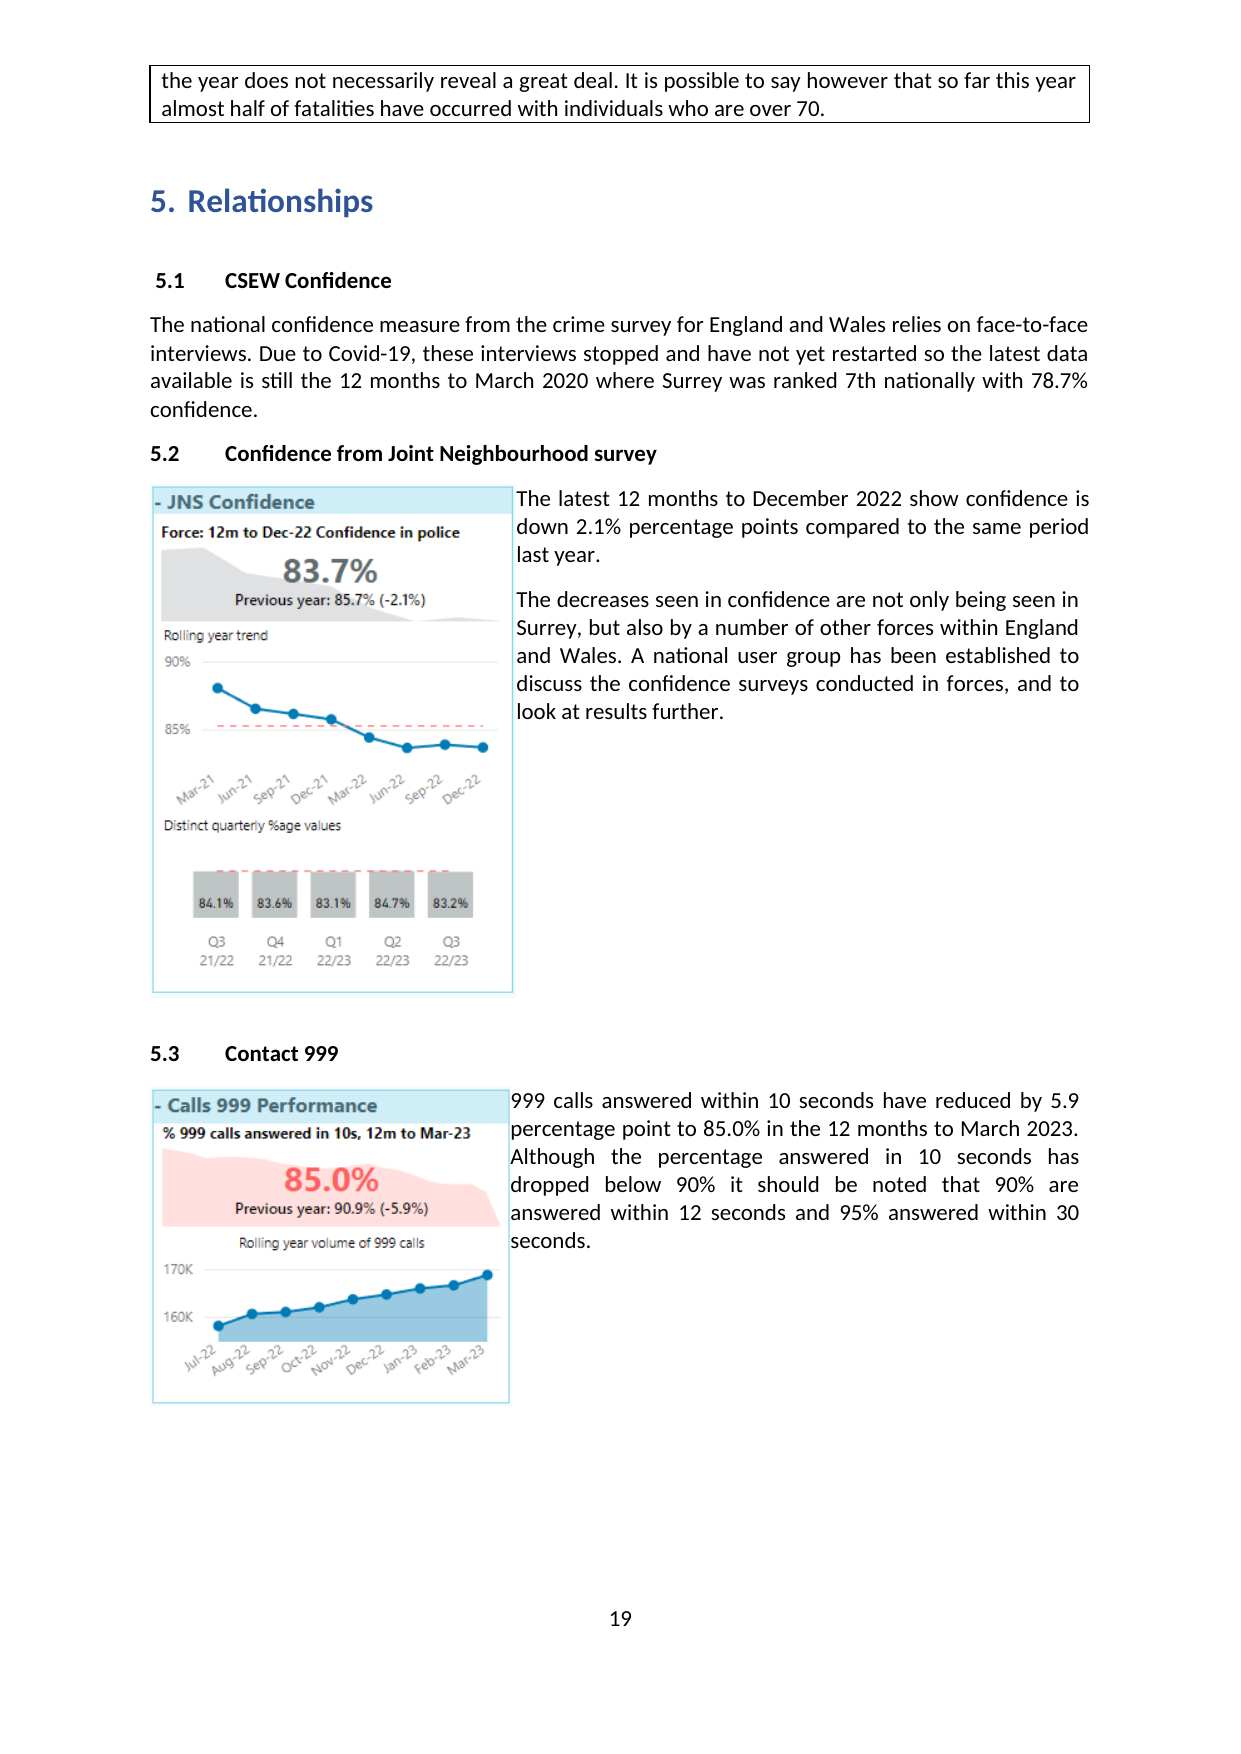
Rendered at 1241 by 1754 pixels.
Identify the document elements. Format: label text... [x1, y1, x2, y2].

text The national confidence measure from the crime survey for England and Wales relies on face-to-face interviews. Due to Covid-19, these interviews stopped and have not yet restarted so the latest data available is still the 12 months to March 2020 where Surrey was ranked 7th nationally with 78.7% confidence. [150, 311, 1090, 423]
text The latest 12 months to December 2022 show confidence is down 2.1% percentage points compared to the same period last year. [517, 484, 1090, 568]
table_header the year does not necessarily reveal a great deal. It is possible to say however that so far this year almost half of fatalities have occurred with individuals who are over 70. [151, 66, 1089, 122]
text The decreases seen in confidence are not only being seen in Surrey, but also by a number of other forces within England and Wales. A national user group has been established to discuss the confidence surveys conducted in forces, and to look at results further. [517, 585, 1080, 725]
subtitle Relationships [150, 181, 1090, 221]
text 999 calls answered within 10 seconds have reduced by 5.9 percentage point to 85.0% in the 12 months to March 2023. Although the percentage answered in 10 seconds has dropped below 90% it should be noted that 90% are answered within 12 seconds and 95% answered within 30 seconds. [511, 1086, 1080, 1254]
text 5.1 CSEW Confidence [150, 266, 1090, 294]
text 5.3 Contact 999 [150, 1039, 1090, 1068]
text 5.2 Confidence from Joint Neighbourhood survey [150, 439, 1090, 467]
